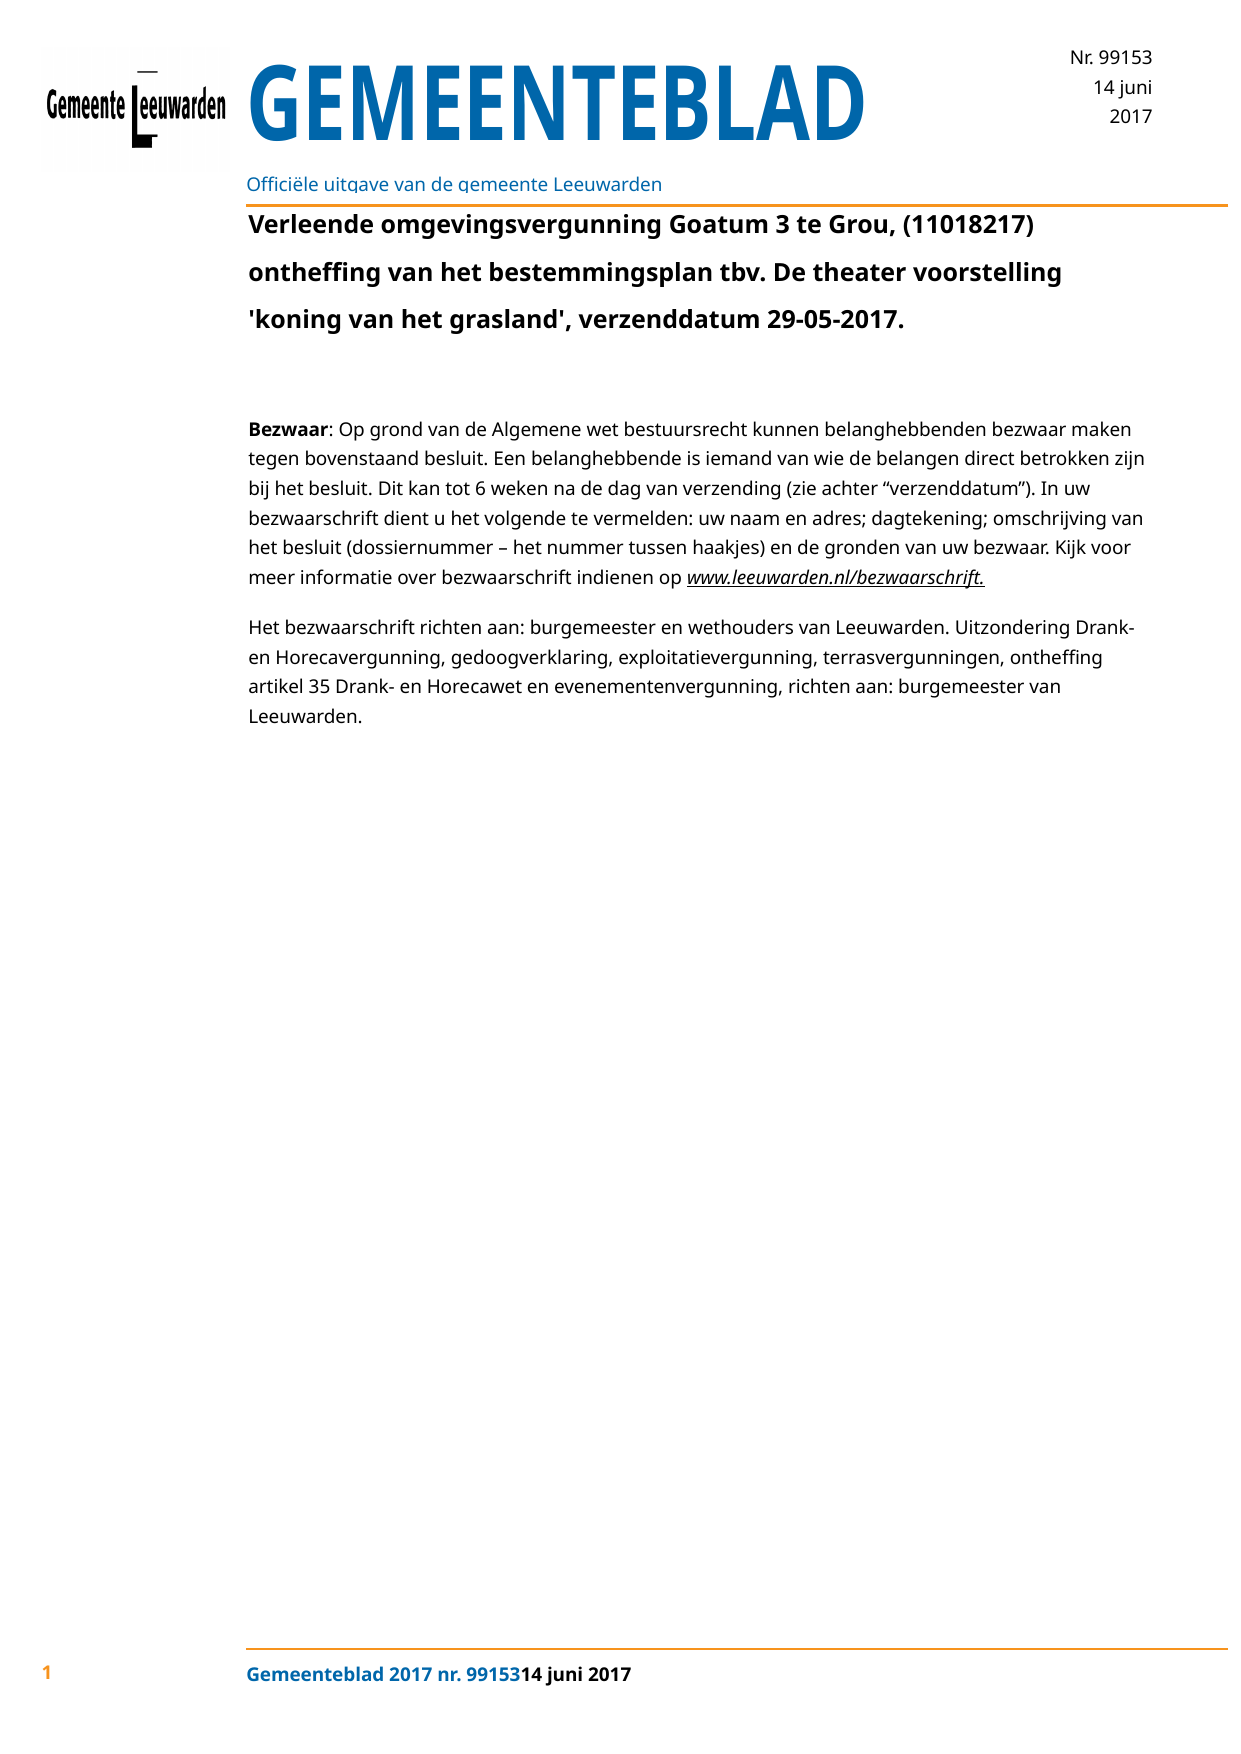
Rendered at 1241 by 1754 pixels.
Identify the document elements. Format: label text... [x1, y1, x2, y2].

picture [41, 47, 231, 172]
text Het bezwaarschrift richten aan: burgemeester en wethouders van Leeuwarden. Uitzondering Drank- en Horecavergunning, gedoogverklaring, exploitatievergunning, terrasvergunningen, ontheffing artikel 35 Drank- en Horecawet en evenementenvergunning, richten aan: burgemeester van Leeuwarden. [248, 614, 1152, 729]
text Verleende omgevingsvergunning Goatum 3 te Grou, (11018217) ontheffing van het bestemmingsplan tbv. De theater voorstelling 'koning van het grasland', verzenddatum 29-05-2017. [248, 207, 1152, 336]
text Bezwaar: Op grond van de Algemene wet bestuursrecht kunnen belanghebbenden bezwaar maken tegen bovenstaand besluit. Een belanghebbende is iemand van wie de belangen direct betrokken zijn bij het besluit. Dit kan tot 6 weken na de dag van verzending (zie achter “verzenddatum”). In uw bezwaarschrift dient u het volgende te vermelden: uw naam en adres; dagtekening; omschrijving van het besluit (dossiernummer – het nummer tussen haakjes) en de gronden van uw bezwaar. Kijk voor meer informatie over bezwaarschrift indienen op www.leeuwarden.nl/bezwaarschrift. [248, 416, 1152, 589]
